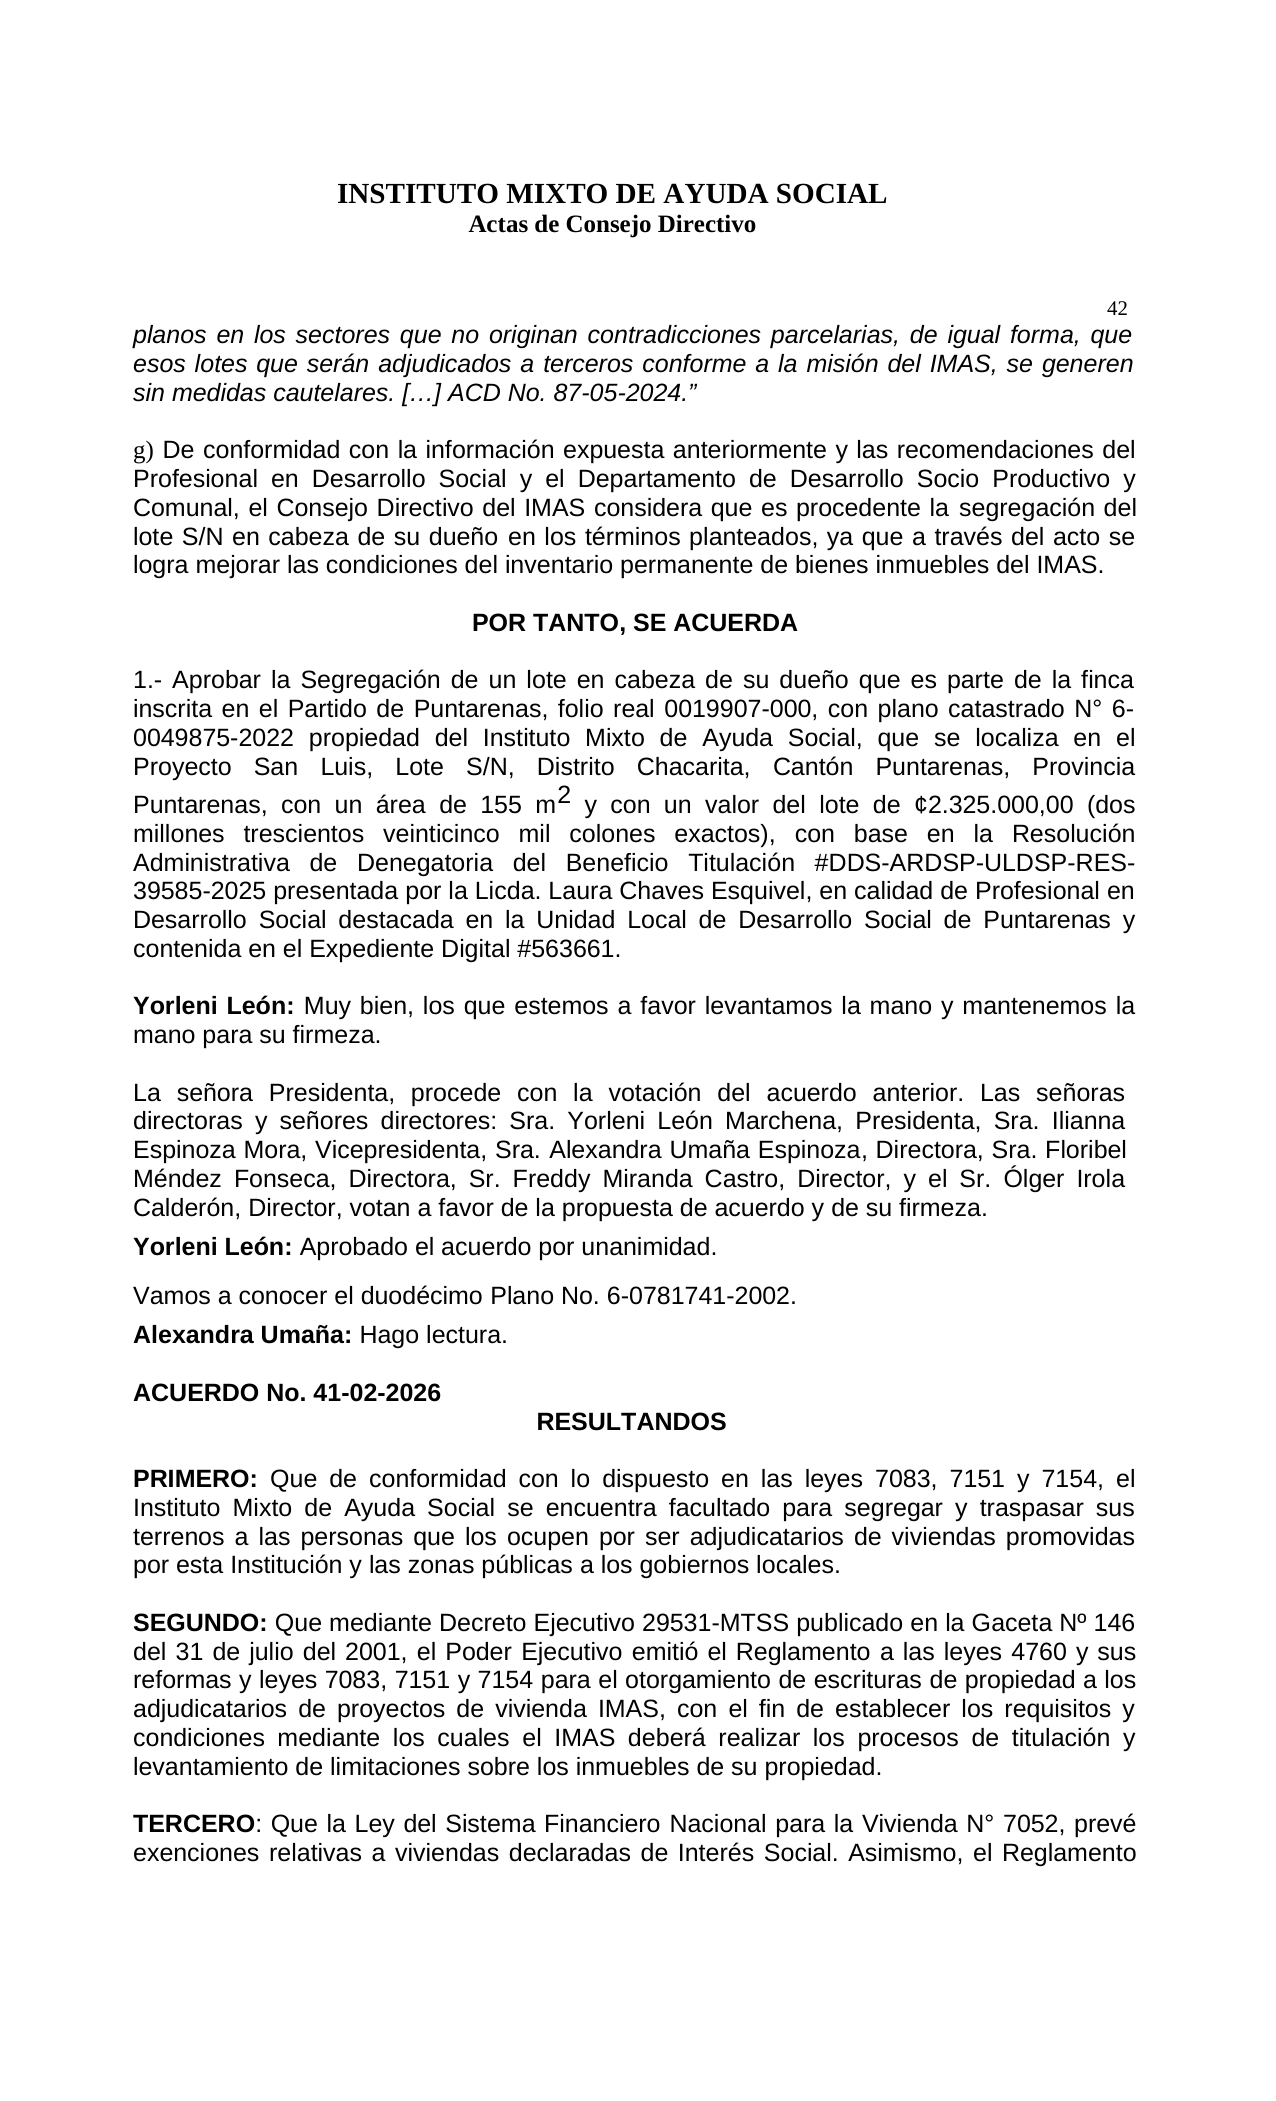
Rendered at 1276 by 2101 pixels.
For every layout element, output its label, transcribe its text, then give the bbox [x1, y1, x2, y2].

text La señora Presidenta, procede con la votación del acuerdo anterior. Las señoras directoras y señores directores: Sra. Yorleni León Marchena, Presidenta, Sra. Ilianna Espinoza Mora, Vicepresidenta, Sra. Alexandra Umaña Espinoza, Directora, Sra. Floribel Méndez Fonseca, Directora, Sr. Freddy Miranda Castro, Director, y el Sr. Ólger Irola Calderón, Director, votan a favor de la propuesta de acuerdo y de su firmeza. [133, 1077, 1127, 1221]
text TERCERO: Que la Ley del Sistema Financiero Nacional para la Vivienda N° 7052, prevé exenciones relativas a viviendas declaradas de Interés Social. Asimismo, el Reglamento [133, 1809, 1137, 1867]
text 1.- Aprobar la Segregación de un lote en cabeza de su dueño que es parte de la finca inscrita en el Partido de Puntarenas, folio real 0019907-000, con plano catastrado N° 6-0049875-2022 propiedad del Instituto Mixto de Ayuda Social, que se localiza en el Proyecto San Luis, Lote S/N, Distrito Chacarita, Cantón Puntarenas, Provincia Puntarenas, con un área de 155 m2 y con un valor del lote de ¢2.325.000,00 (dos millones trescientos veinticinco mil colones exactos), con base en la Resolución Administrativa de Denegatoria del Beneficio Titulación #DDS-ARDSP-ULDSP-RES-39585-2025 presentada por la Licda. Laura Chaves Esquivel, en calidad de Profesional en Desarrollo Social destacada en la Unidad Local de Desarrollo Social de Puntarenas y contenida en el Expediente Digital #563661. [133, 666, 1137, 962]
text PRIMERO: Que de conformidad con lo dispuesto en las leyes 7083, 7151 y 7154, el Instituto Mixto de Ayuda Social se encuentra facultado para segregar y traspasar sus terrenos a las personas que los ocupen por ser adjudicatarios de viviendas promovidas por esta Institución y las zonas públicas a los gobiernos locales. [133, 1464, 1137, 1579]
text RESULTANDOS [133, 1407, 1137, 1435]
text ACUERDO No. 41-02-2026 [133, 1378, 1127, 1407]
list POR TANTO, SE ACUERDA [133, 608, 1137, 637]
text SEGUNDO: Que mediante Decreto Ejecutivo 29531-MTSS publicado en la Gaceta Nº 146 del 31 de julio del 2001, el Poder Ejecutivo emitió el Reglamento a las leyes 4760 y sus reformas y leyes 7083, 7151 y 7154 para el otorgamiento de escrituras de propiedad a los adjudicatarios de proyectos de vivienda IMAS, con el fin de establecer los requisitos y condiciones mediante los cuales el IMAS deberá realizar los procesos de titulación y levantamiento de limitaciones sobre los inmuebles de su propiedad. [133, 1608, 1137, 1780]
list De conformidad con la información expuesta anteriormente y las recomendaciones del Profesional en Desarrollo Social y el Departamento de Desarrollo Socio Productivo y Comunal, el Consejo Directivo del IMAS considera que es procedente la segregación del lote S/N en cabeza de su dueño en los términos planteados, ya que a través del acto se logra mejorar las condiciones del inventario permanente de bienes inmuebles del IMAS. [133, 435, 1137, 579]
list planos en los sectores que no originan contradicciones parcelarias, de igual forma, que esos lotes que serán adjudicados a terceros conforme a la misión del IMAS, se generen sin medidas cautelares. […] ACD No. 87-05-2024.” [133, 320, 1137, 407]
text Yorleni León: Aprobado el acuerdo por unanimidad. [133, 1232, 1127, 1260]
text Alexandra Umaña: Hago lectura. [133, 1320, 1127, 1349]
text Vamos a conocer el duodécimo Plano No. 6-0781741-2002. [133, 1281, 1127, 1310]
text Yorleni León: Muy bien, los que estemos a favor levantamos la mano y mantenemos la mano para su firmeza. [133, 991, 1137, 1049]
